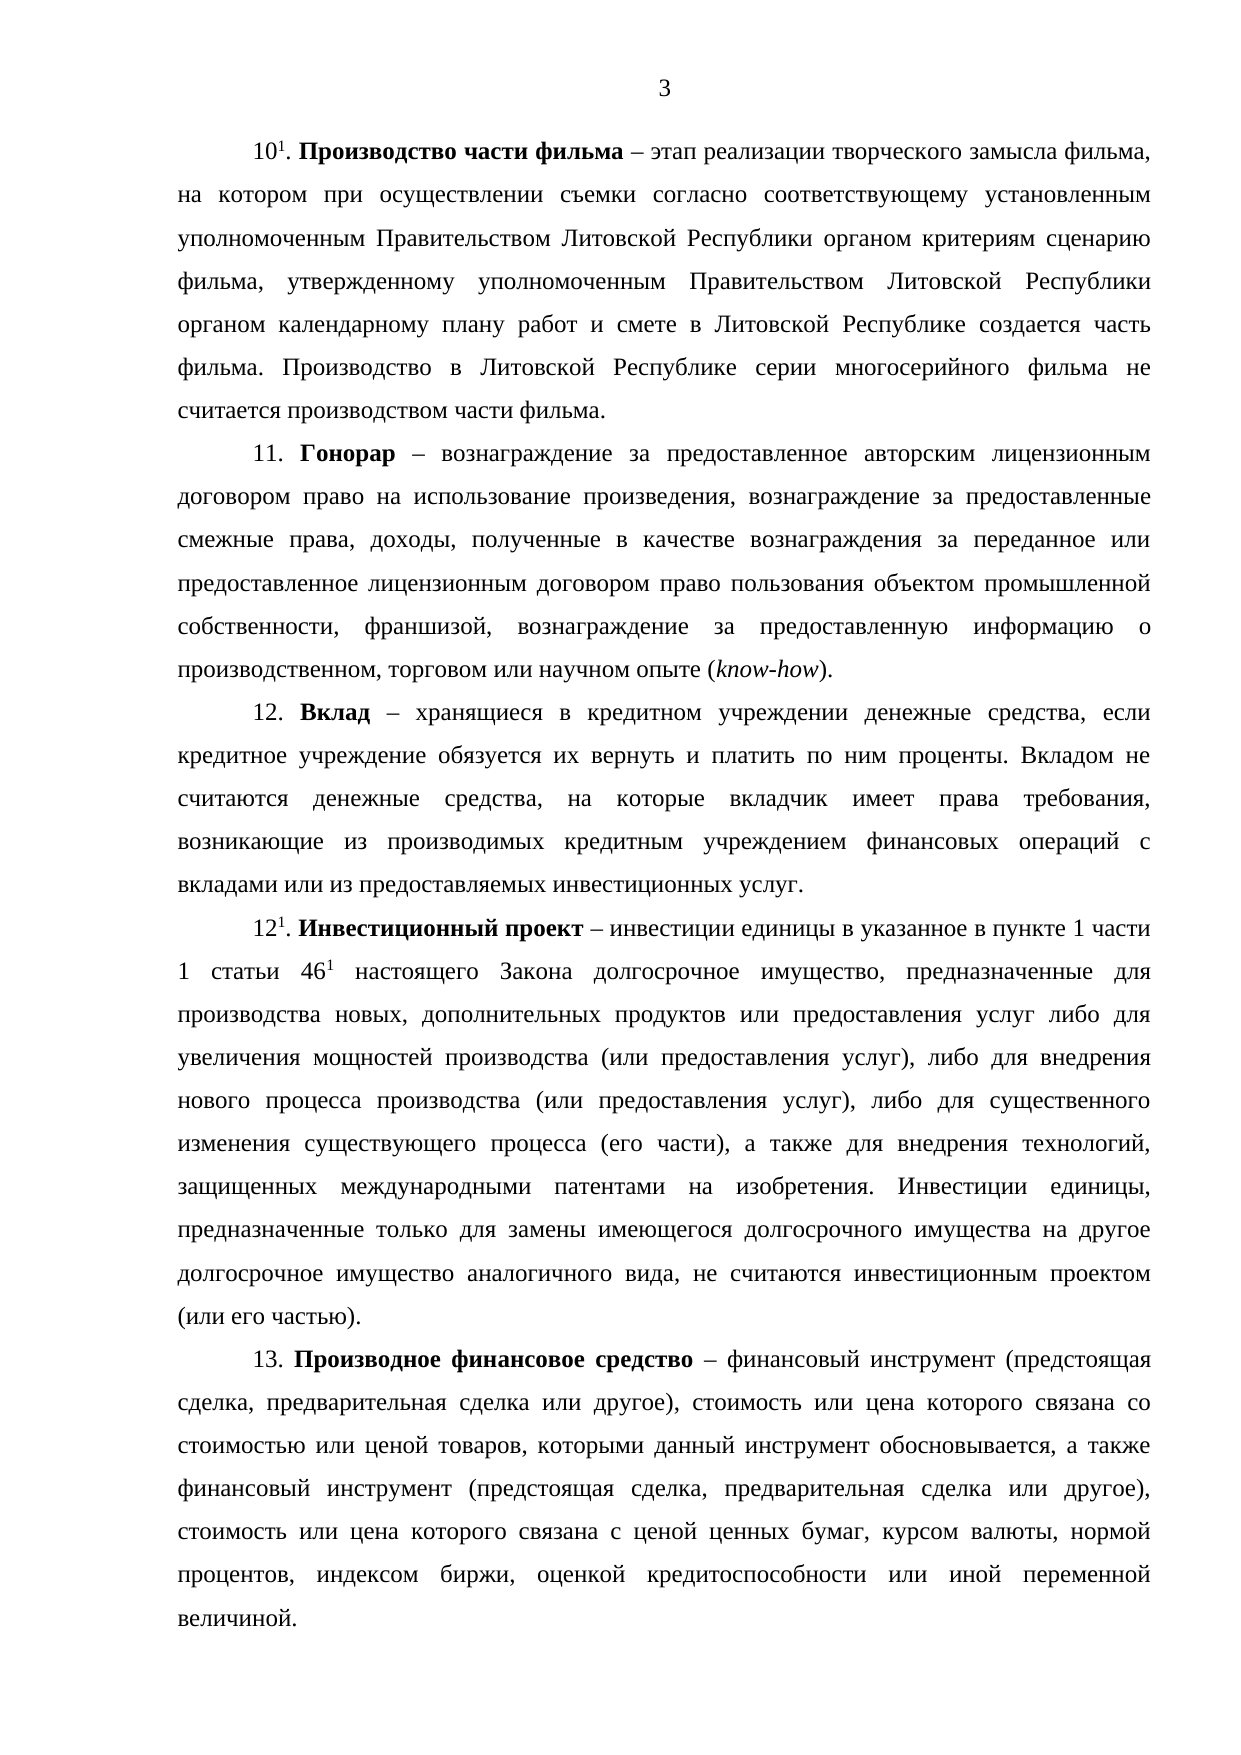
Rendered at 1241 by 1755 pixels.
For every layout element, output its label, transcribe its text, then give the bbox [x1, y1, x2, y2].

text 121. Инвестиционный проект – инвестиции единицы в указанное в пункте 1 части 1 статьи 461 настоящего Закона долгосрочное имущество, предназначенные для производства новых, дополнительных продуктов или предоставления услуг либо для увеличения мощностей производства (или предоставления услуг), либо для внедрения нового процесса производства (или предоставления услуг), либо для существенного изменения существующего процесса (его части), а также для внедрения технологий, защищенных международными патентами на изобретения. Инвестиции единицы, предназначенные только для замены имеющегося долгосрочного имущества на другое долгосрочное имущество аналогичного вида, не считаются инвестиционным проектом (или его частью). [177, 913, 1152, 1329]
text 13. Производное финансовое средство – финансовый инструмент (предстоящая сделка, предварительная сделка или другое), стоимость или цена которого связана со стоимостью или ценой товаров, которыми данный инструмент обосновывается, а также финансовый инструмент (предстоящая сделка, предварительная сделка или другое), стоимость или цена которого связана с ценой ценных бумаг, курсом валюты, нормой процентов, индексом биржи, оценкой кредитоспособности или иной переменной величиной. [177, 1344, 1152, 1631]
text 101. Производство части фильма – этап реализации творческого замысла фильма, на котором при осуществлении съемки согласно соответствующему установленным уполномоченным Правительством Литовской Республики органом критериям сценарию фильма, утвержденному уполномоченным Правительством Литовской Республики органом календарному плану работ и смете в Литовской Республике создается часть фильма. Производство в Литовской Республике серии многосерийного фильма не считается производством части фильма. [177, 136, 1152, 424]
text 11. Гонорар – вознаграждение за предоставленное авторским лицензионным договором право на использование произведения, вознаграждение за предоставленные смежные права, доходы, полученные в качестве вознаграждения за переданное или предоставленное лицензионным договором право пользования объектом промышленной собственности, франшизой, вознаграждение за предоставленную информацию о производственном, торговом или научном опыте (know-how). [177, 438, 1152, 683]
text 12. Вклад – хранящиеся в кредитном учреждении денежные средства, если кредитное учреждение обязуется их вернуть и платить по ним проценты. Вкладом не считаются денежные средства, на которые вкладчик имеет права требования, возникающие из производимых кредитным учреждением финансовых операций с вкладами или из предоставляемых инвестиционных услуг. [177, 697, 1152, 898]
